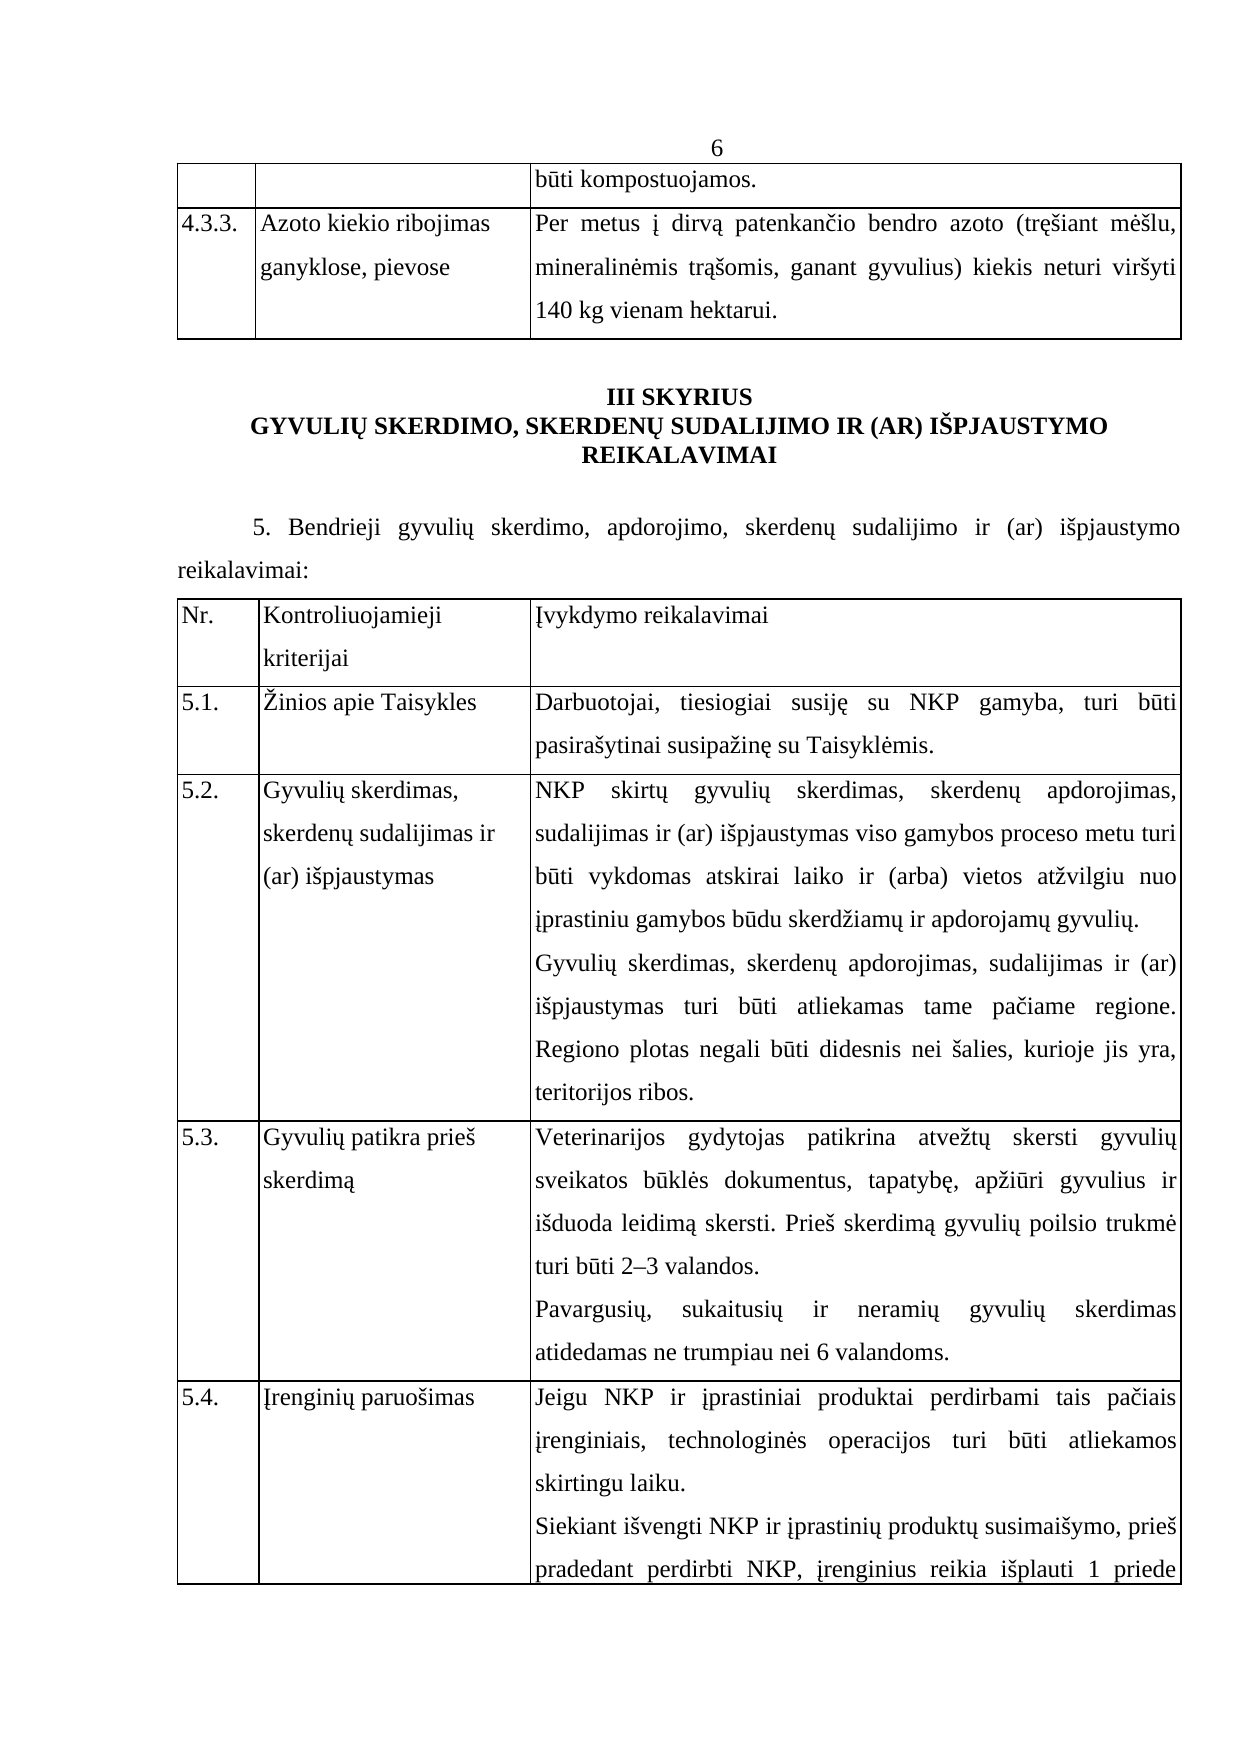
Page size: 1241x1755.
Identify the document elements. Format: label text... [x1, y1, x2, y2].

table_cell 5.3. [178, 1122, 258, 1380]
table_cell 4.3.3. [178, 209, 255, 338]
table_cell Veterinarijos gydytojas patikrina atvežtų skersti gyvulių sveikatos būklės dokumentus, tapatybę, apžiūri gyvulius ir išduoda leidimą skersti. Prieš skerdimą gyvulių poilsio trukmė turi būti 2–3 valandos. Pavargusių, sukaitusių ir neramių gyvulių skerdimas atidedamas ne trumpiau nei 6 valandoms. [531, 1122, 1180, 1380]
table_cell Darbuotojai, tiesiogiai susiję su NKP gamyba, turi būti pasirašytinai susipažinę su Taisyklėmis. [531, 687, 1180, 773]
table_header Įvykdymo reikalavimai [531, 600, 1180, 686]
table_cell 5.2. [178, 775, 258, 1120]
table_header Nr. [178, 600, 258, 686]
table_cell 5.1. [178, 687, 258, 773]
table_cell Žinios apie Taisykles [260, 687, 530, 773]
text III SKYRIUS [177, 382, 1181, 411]
table_cell Per metus į dirvą patenkančio bendro azoto (tręšiant mėšlu, mineralinėmis trąšomis, ganant gyvulius) kiekis neturi viršyti 140 kg vienam hektarui. [531, 209, 1180, 338]
table_header Kontroliuojamieji kriterijai [260, 600, 530, 686]
table_cell [256, 164, 530, 207]
table_cell 5.4. [178, 1382, 258, 1583]
table_cell NKP skirtų gyvulių skerdimas, skerdenų apdorojimas, sudalijimas ir (ar) išpjaustymas viso gamybos proceso metu turi būti vykdomas atskirai laiko ir (arba) vietos atžvilgiu nuo įprastiniu gamybos būdu skerdžiamų ir apdorojamų gyvulių. Gyvulių skerdimas, skerdenų apdorojimas, sudalijimas ir (ar) išpjaustymas turi būti atliekamas tame pačiame regione. Regiono plotas negali būti didesnis nei šalies, kurioje jis yra, teritorijos ribos. [531, 775, 1180, 1120]
table_cell Įrenginių paruošimas [260, 1382, 530, 1583]
table_cell Gyvulių patikra prieš skerdimą [260, 1122, 530, 1380]
text 5. Bendrieji gyvulių skerdimo, apdorojimo, skerdenų sudalijimo ir (ar) išpjaustymo reikalavimai: [177, 512, 1181, 584]
table_cell Azoto kiekio ribojimas ganyklose, pievose [256, 209, 530, 338]
table_cell Gyvulių skerdimas, skerdenų sudalijimas ir (ar) išpjaustymas [260, 775, 530, 1120]
table_cell būti kompostuojamos. [531, 164, 1180, 207]
table_cell [178, 164, 255, 207]
text GYVULIŲ SKERDIMO, SKERDENŲ SUDALIJIMO IR (AR) IŠPJAUSTYMO REIKALAVIMAI [177, 411, 1181, 469]
table_cell Jeigu NKP ir įprastiniai produktai perdirbami tais pačiais įrenginiais, technologinės operacijos turi būti atliekamos skirtingu laiku. Siekiant išvengti NKP ir įprastinių produktų susimaišymo, prieš pradedant perdirbti NKP, įrenginius reikia išplauti 1 priede [531, 1382, 1180, 1583]
